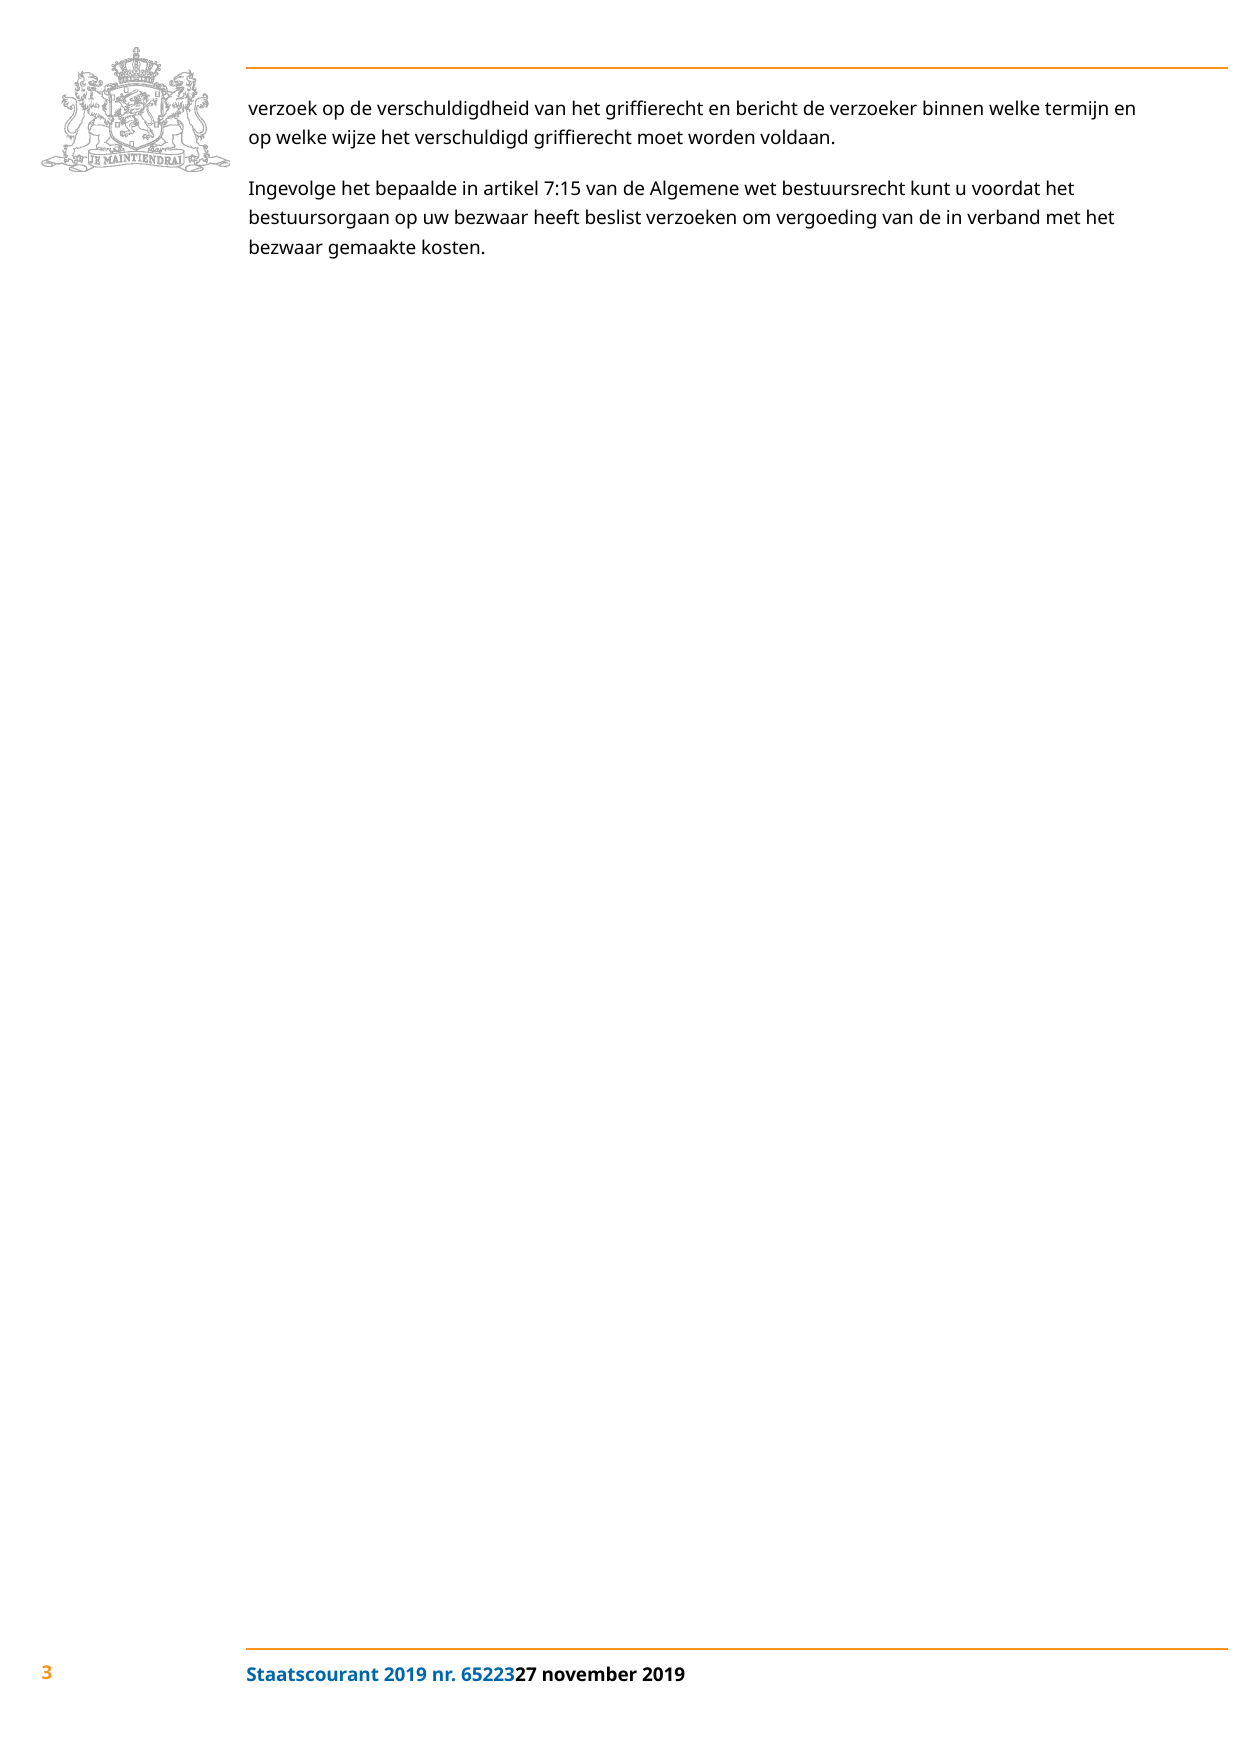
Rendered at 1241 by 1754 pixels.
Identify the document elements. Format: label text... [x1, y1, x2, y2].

text Ingevolge het bepaalde in artikel 7:15 van de Algemene wet bestuursrecht kunt u voordat het bestuursorgaan op uw bezwaar heeft beslist verzoeken om vergoeding van de in verband met het bezwaar gemaakte kosten. [248, 175, 1152, 260]
picture [41, 47, 231, 172]
text verzoek op de verschuldigdheid van het griffierecht en bericht de verzoeker binnen welke termijn en op welke wijze het verschuldigd griffierecht moet worden voldaan. [248, 95, 1152, 150]
